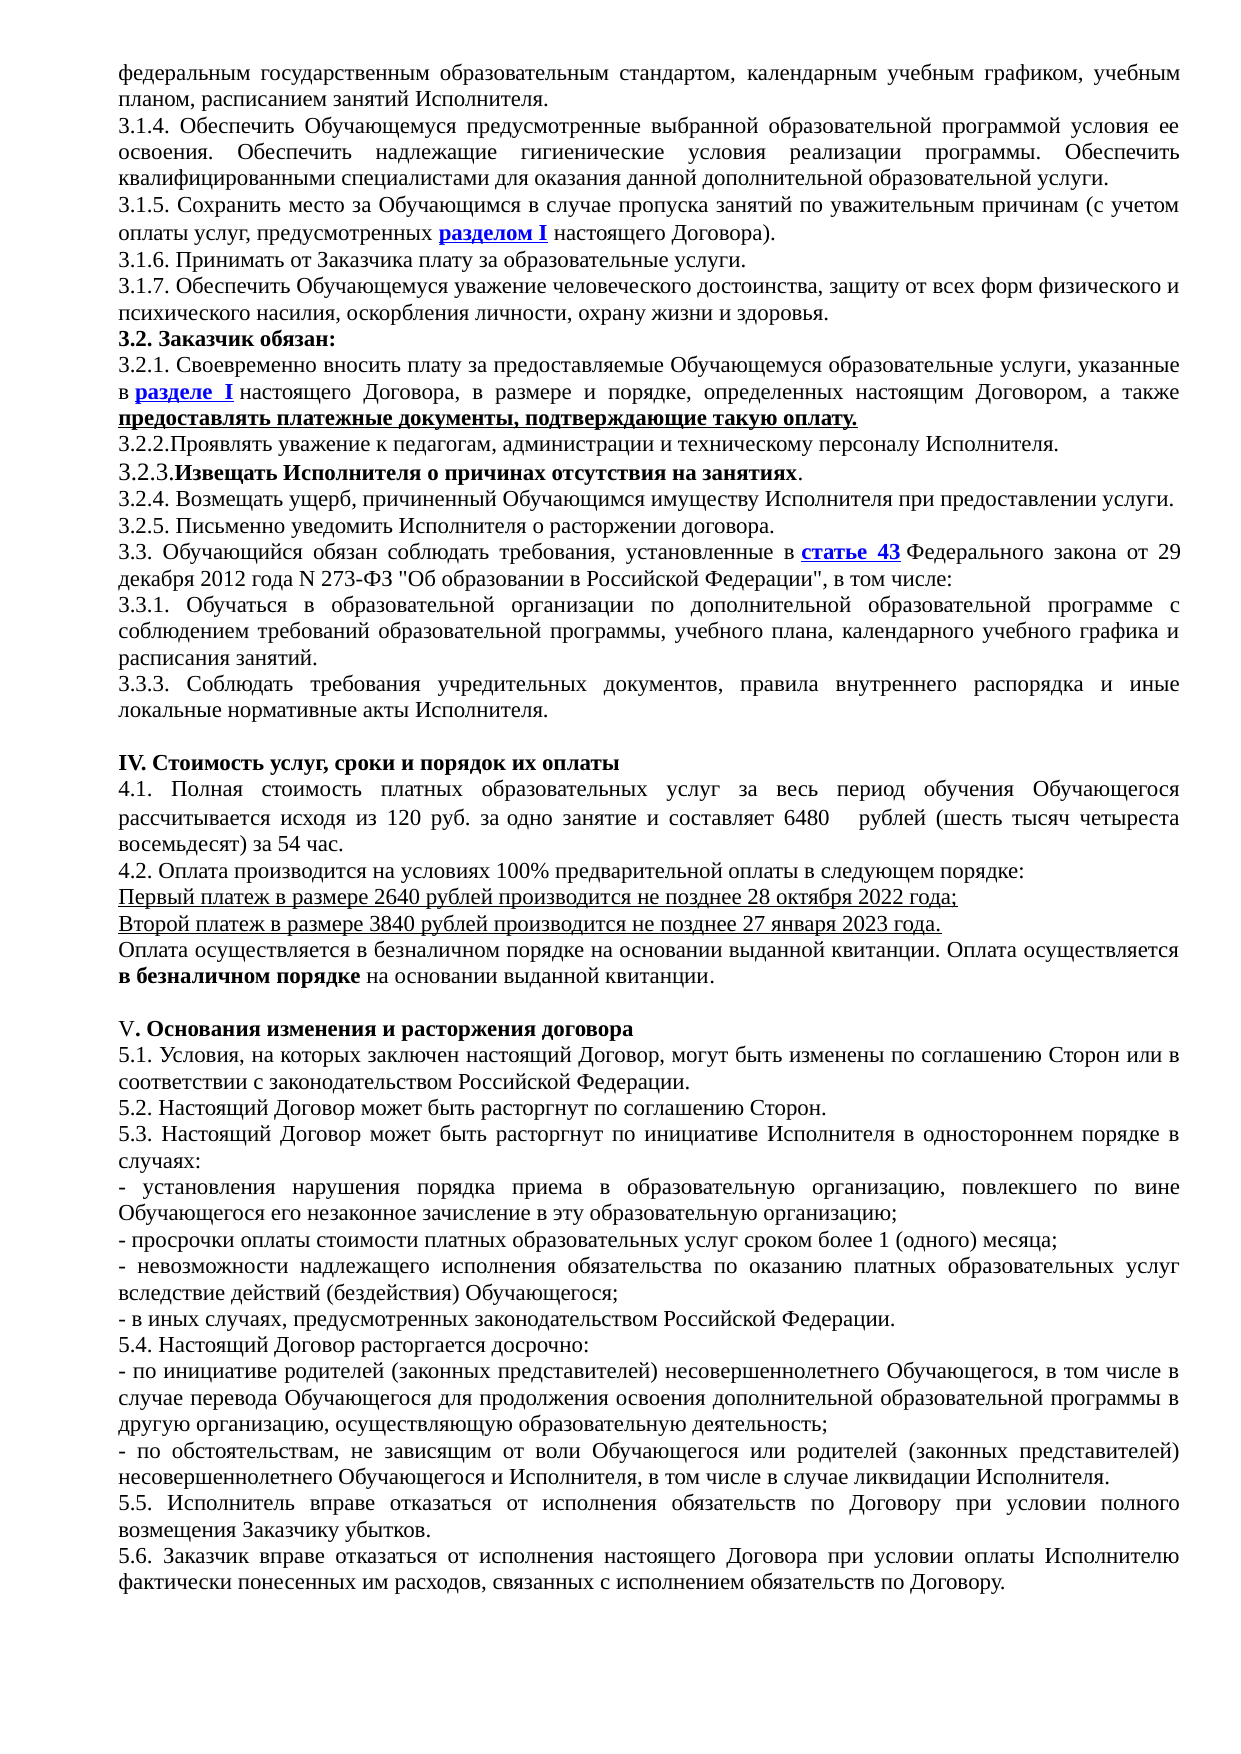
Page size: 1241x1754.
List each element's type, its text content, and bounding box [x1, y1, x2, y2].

text 5.6. Заказчик вправе отказаться от исполнения настоящего Договора при условии оплаты Исполнителю фактически понесенных им расходов, связанных с исполнением обязательств по Договору. [118, 1542, 1181, 1595]
text 4.2. Оплата производится на условиях 100% предварительной оплаты в следующем порядке: [118, 857, 1181, 883]
text 5.4. Настоящий Договор расторгается досрочно: [118, 1331, 1181, 1358]
text - установления нарушения порядка приема в образовательную организацию, повлекшего по вине Обучающегося его незаконное зачисление в эту образовательную организацию; [118, 1173, 1181, 1226]
text 3.2. Заказчик обязан: [118, 325, 1181, 351]
text V. Основания изменения и расторжения договора [118, 1015, 1181, 1041]
text 3.2.1. Своевременно вносить плату за предоставляемые Обучающемуся образовательные услуги, указанные в разделе I настоящего Договора, в размере и порядке, определенных настоящим Договором, а также предоставлять платежные документы, подтверждающие такую оплату. [118, 351, 1181, 430]
text 5.3. Настоящий Договор может быть расторгнут по инициативе Исполнителя в одностороннем порядке в случаях: [118, 1120, 1181, 1173]
text федеральным государственным образовательным стандартом, календарным учебным графиком, учебным планом, расписанием занятий Исполнителя. [118, 59, 1181, 112]
text 5.5. Исполнитель вправе отказаться от исполнения обязательств по Договору при условии полного возмещения Заказчику убытков. [118, 1489, 1181, 1542]
text Второй платеж в размере 3840 рублей производится не позднее 27 января 2023 года. [118, 909, 1181, 936]
text 3.2.5. Письменно уведомить Исполнителя о расторжении договора. [118, 512, 1181, 538]
text 3.2.2.Проявлять уважение к педагогам, администрации и техническому персоналу Исполнителя. [118, 430, 1181, 457]
text - невозможности надлежащего исполнения обязательства по оказанию платных образовательных услуг вследствие действий (бездействия) Обучающегося; [118, 1252, 1181, 1305]
text Оплата осуществляется в безналичном порядке на основании выданной квитанции. Оплата осуществляется в безналичном порядке на основании выданной квитанции. [118, 936, 1181, 989]
text Первый платеж в размере 2640 рублей производится не позднее 28 октября 2022 года; [118, 883, 1181, 909]
text 4.1. Полная стоимость платных образовательных услуг за весь период обучения Обучающегося рассчитывается исходя из 120 руб. за одно занятие и составляет 6480 рублей (шесть тысяч четыреста восемьдесят) за 54 час. [118, 775, 1181, 857]
text 3.3.1. Обучаться в образовательной организации по дополнительной образовательной программе с соблюдением требований образовательной программы, учебного плана, календарного учебного графика и расписания занятий. [118, 591, 1181, 670]
text 3.2.4. Возмещать ущерб, причиненный Обучающимся имуществу Исполнителя при предоставлении услуги. [118, 486, 1181, 512]
text 5.1. Условия, на которых заключен настоящий Договор, могут быть изменены по соглашению Сторон или в соответствии с законодательством Российской Федерации. [118, 1041, 1181, 1094]
text 3.3.3. Соблюдать требования учредительных документов, правила внутреннего распорядка и иные локальные нормативные акты Исполнителя. [118, 670, 1181, 723]
text 3.1.4. Обеспечить Обучающемуся предусмотренные выбранной образовательной программой условия ее освоения. Обеспечить надлежащие гигиенические условия реализации программы. Обеспечить квалифицированными специалистами для оказания данной дополнительной образовательной услуги. [118, 112, 1181, 191]
text - по инициативе родителей (законных представителей) несовершеннолетнего Обучающегося, в том числе в случае перевода Обучающегося для продолжения освоения дополнительной образовательной программы в другую организацию, осуществляющую образовательную деятельность; [118, 1358, 1181, 1437]
text 3.3. Обучающийся обязан соблюдать требования, установленные в статье 43 Федерального закона от 29 декабря 2012 года N 273-ФЗ "Об образовании в Российской Федерации", в том числе: [118, 538, 1181, 591]
text - просрочки оплаты стоимости платных образовательных услуг сроком более 1 (одного) месяца; [118, 1226, 1181, 1252]
text 3.2.3.Извещать Исполнителя о причинах отсутствия на занятиях. [118, 457, 1181, 486]
text 5.2. Настоящий Договор может быть расторгнут по соглашению Сторон. [118, 1094, 1181, 1120]
text 3.1.7. Обеспечить Обучающемуся уважение человеческого достоинства, защиту от всех форм физического и психического насилия, оскорбления личности, охрану жизни и здоровья. [118, 272, 1181, 325]
text - в иных случаях, предусмотренных законодательством Российской Федерации. [118, 1305, 1181, 1331]
text - по обстоятельствам, не зависящим от воли Обучающегося или родителей (законных представителей) несовершеннолетнего Обучающегося и Исполнителя, в том числе в случае ликвидации Исполнителя. [118, 1437, 1181, 1489]
text 3.1.5. Сохранить место за Обучающимся в случае пропуска занятий по уважительным причинам (с учетом оплаты услуг, предусмотренных разделом I настоящего Договора). [118, 191, 1181, 246]
text 3.1.6. Принимать от Заказчика плату за образовательные услуги. [118, 246, 1181, 272]
text IV. Стоимость услуг, сроки и порядок их оплаты [118, 749, 1181, 775]
